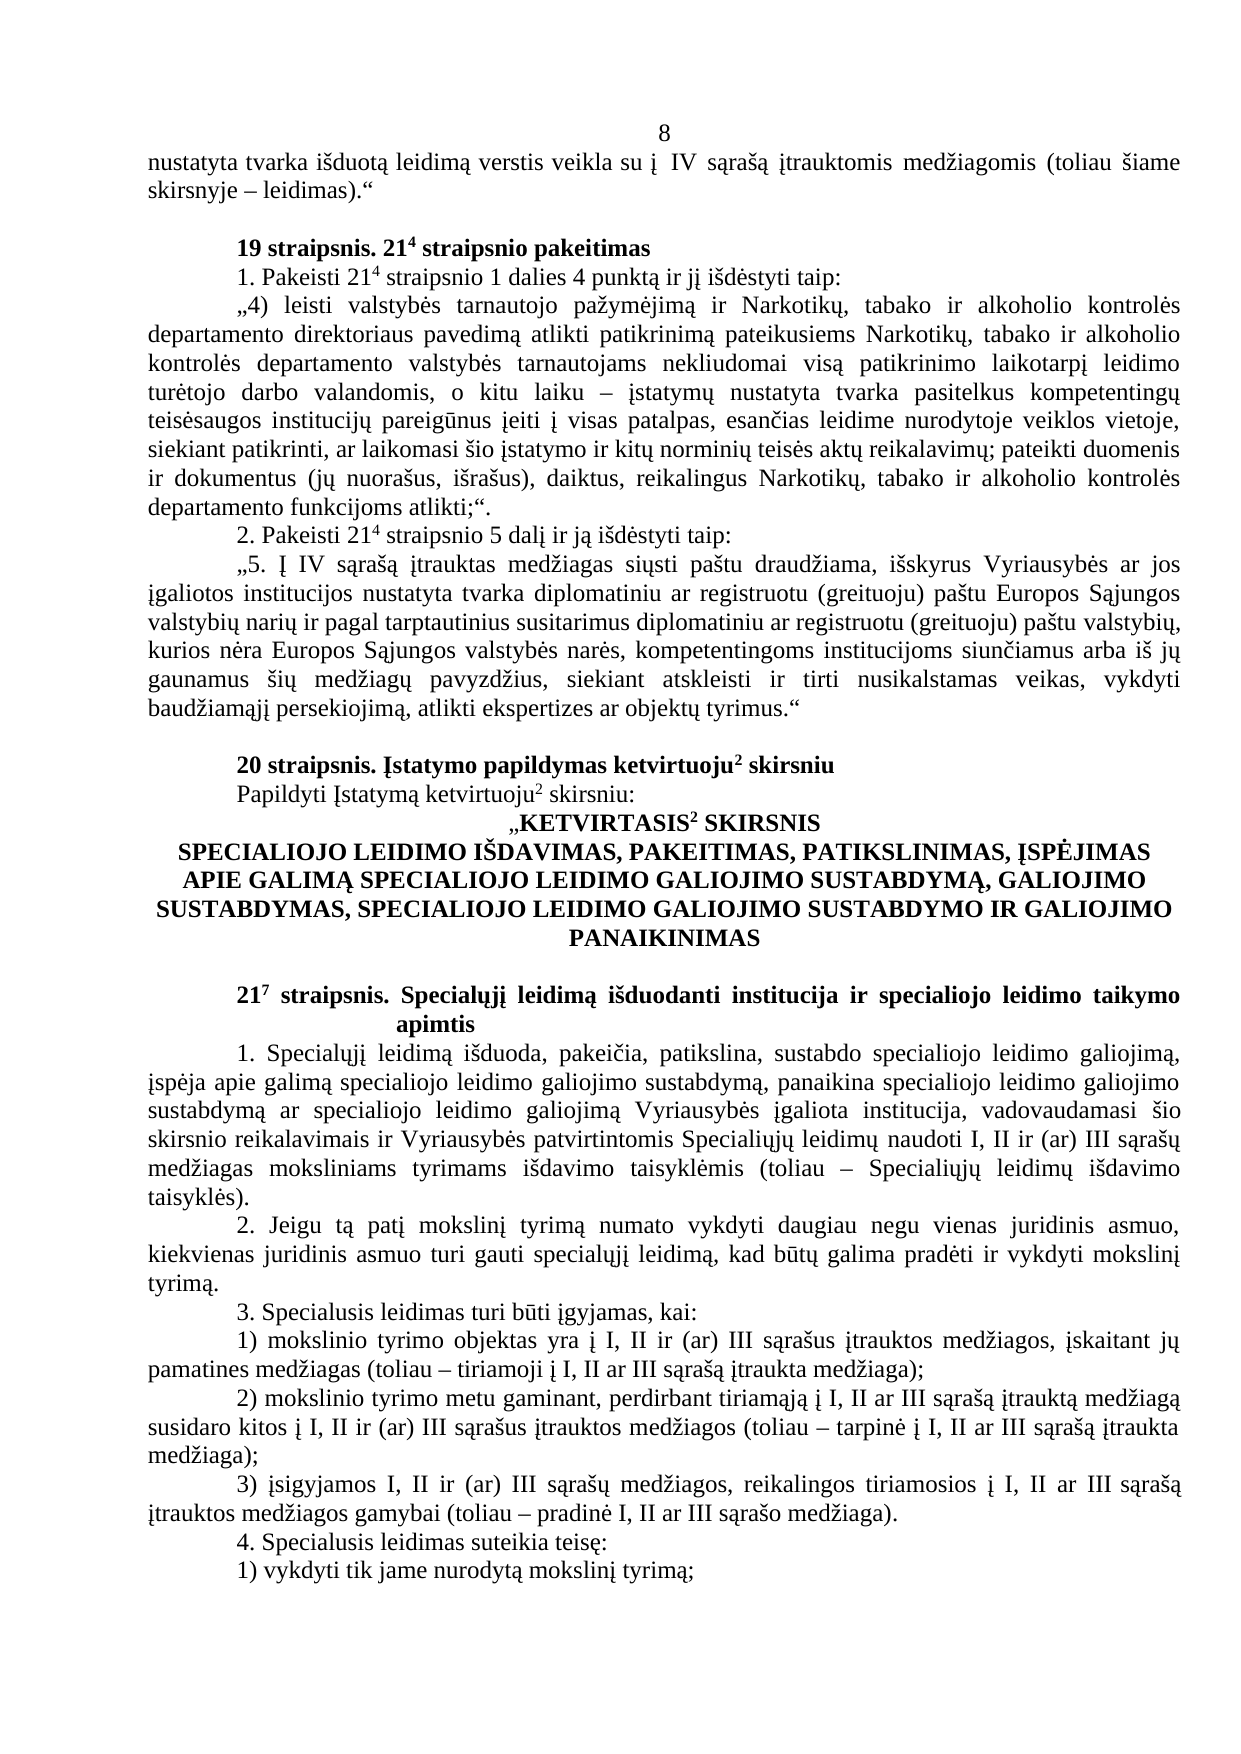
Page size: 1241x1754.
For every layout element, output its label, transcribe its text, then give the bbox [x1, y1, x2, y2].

text Papildyti Įstatymą ketvirtuoju2 skirsniu: [148, 779, 1181, 808]
text „KETVIRTASIS2 SKIRSNIS [148, 808, 1181, 837]
text 217 straipsnis. Specialųjį leidimą išduodanti institucija ir specialiojo leidimo taikymo apimtis [236, 981, 1181, 1038]
text 1) vykdyti tik jame nurodytą mokslinį tyrimą; [148, 1556, 1181, 1584]
text nustatyta tvarka išduotą leidimą verstis veikla su į IV sąrašą įtrauktomis medžiagomis (toliau šiame skirsnyje – leidimas).“ [148, 147, 1181, 204]
text SPECIALIOJO LEIDIMO IŠDAVIMAS, PAKEITIMAS, PATIKSLINIMAS, ĮSPĖJIMAS APIE GALIMĄ SPECIALIOJO LEIDIMO GALIOJIMO SUSTABDYMĄ, GALIOJIMO SUSTABDYMAS, SPECIALIOJO LEIDIMO GALIOJIMO SUSTABDYMO IR GALIOJIMO PANAIKINIMAS [148, 837, 1181, 952]
text 4. Specialusis leidimas suteikia teisę: [148, 1527, 1181, 1556]
text 1. Pakeisti 214 straipsnio 1 dalies 4 punktą ir jį išdėstyti taip: [148, 262, 1181, 291]
text 1) mokslinio tyrimo objektas yra į I, II ir (ar) III sąrašus įtrauktos medžiagos, įskaitant jų pamatines medžiagas (toliau – tiriamoji į I, II ar III sąrašą įtraukta medžiaga); [148, 1326, 1181, 1383]
text 3. Specialusis leidimas turi būti įgyjamas, kai: [148, 1297, 1181, 1326]
text 20 straipsnis. Įstatymo papildymas ketvirtuoju2 skirsniu [148, 751, 1181, 779]
text 3) įsigyjamos I, II ir (ar) III sąrašų medžiagos, reikalingos tiriamosios į I, II ar III sąrašą įtrauktos medžiagos gamybai (toliau – pradinė I, II ar III sąrašo medžiaga). [148, 1469, 1181, 1527]
text 2. Jeigu tą patį mokslinį tyrimą numato vykdyti daugiau negu vienas juridinis asmuo, kiekvienas juridinis asmuo turi gauti specialųjį leidimą, kad būtų galima pradėti ir vykdyti mokslinį tyrimą. [148, 1211, 1181, 1297]
text 2. Pakeisti 214 straipsnio 5 dalį ir ją išdėstyti taip: [148, 521, 1181, 549]
text 2) mokslinio tyrimo metu gaminant, perdirbant tiriamąją į I, II ar III sąrašą įtrauktą medžiagą susidaro kitos į I, II ir (ar) III sąrašus įtrauktos medžiagos (toliau – tarpinė į I, II ar III sąrašą įtraukta medžiaga); [148, 1383, 1181, 1469]
text 19 straipsnis. 214 straipsnio pakeitimas [148, 233, 1181, 262]
text „5. Į IV sąrašą įtrauktas medžiagas siųsti paštu draudžiama, išskyrus Vyriausybės ar jos įgaliotos institucijos nustatyta tvarka diplomatiniu ar registruotu (greituoju) paštu Europos Sąjungos valstybių narių ir pagal tarptautinius susitarimus diplomatiniu ar registruotu (greituoju) paštu valstybių, kurios nėra Europos Sąjungos valstybės narės, kompetentingoms institucijoms siunčiamus arba iš jų gaunamus šių medžiagų pavyzdžius, siekiant atskleisti ir tirti nusikalstamas veikas, vykdyti baudžiamąjį persekiojimą, atlikti ekspertizes ar objektų tyrimus.“ [148, 549, 1181, 722]
text „4) leisti valstybės tarnautojo pažymėjimą ir Narkotikų, tabako ir alkoholio kontrolės departamento direktoriaus pavedimą atlikti patikrinimą pateikusiems Narkotikų, tabako ir alkoholio kontrolės departamento valstybės tarnautojams nekliudomai visą patikrinimo laikotarpį leidimo turėtojo darbo valandomis, o kitu laiku – įstatymų nustatyta tvarka pasitelkus kompetentingų teisėsaugos institucijų pareigūnus įeiti į visas patalpas, esančias leidime nurodytoje veiklos vietoje, siekiant patikrinti, ar laikomasi šio įstatymo ir kitų norminių teisės aktų reikalavimų; pateikti duomenis ir dokumentus (jų nuorašus, išrašus), daiktus, reikalingus Narkotikų, tabako ir alkoholio kontrolės departamento funkcijoms atlikti;“. [148, 291, 1181, 521]
text 1. Specialųjį leidimą išduoda, pakeičia, patikslina, sustabdo specialiojo leidimo galiojimą, įspėja apie galimą specialiojo leidimo galiojimo sustabdymą, panaikina specialiojo leidimo galiojimo sustabdymą ar specialiojo leidimo galiojimą Vyriausybės įgaliota institucija, vadovaudamasi šio skirsnio reikalavimais ir Vyriausybės patvirtintomis Specialiųjų leidimų naudoti I, II ir (ar) III sąrašų medžiagas moksliniams tyrimams išdavimo taisyklėmis (toliau – Specialiųjų leidimų išdavimo taisyklės). [148, 1038, 1181, 1211]
